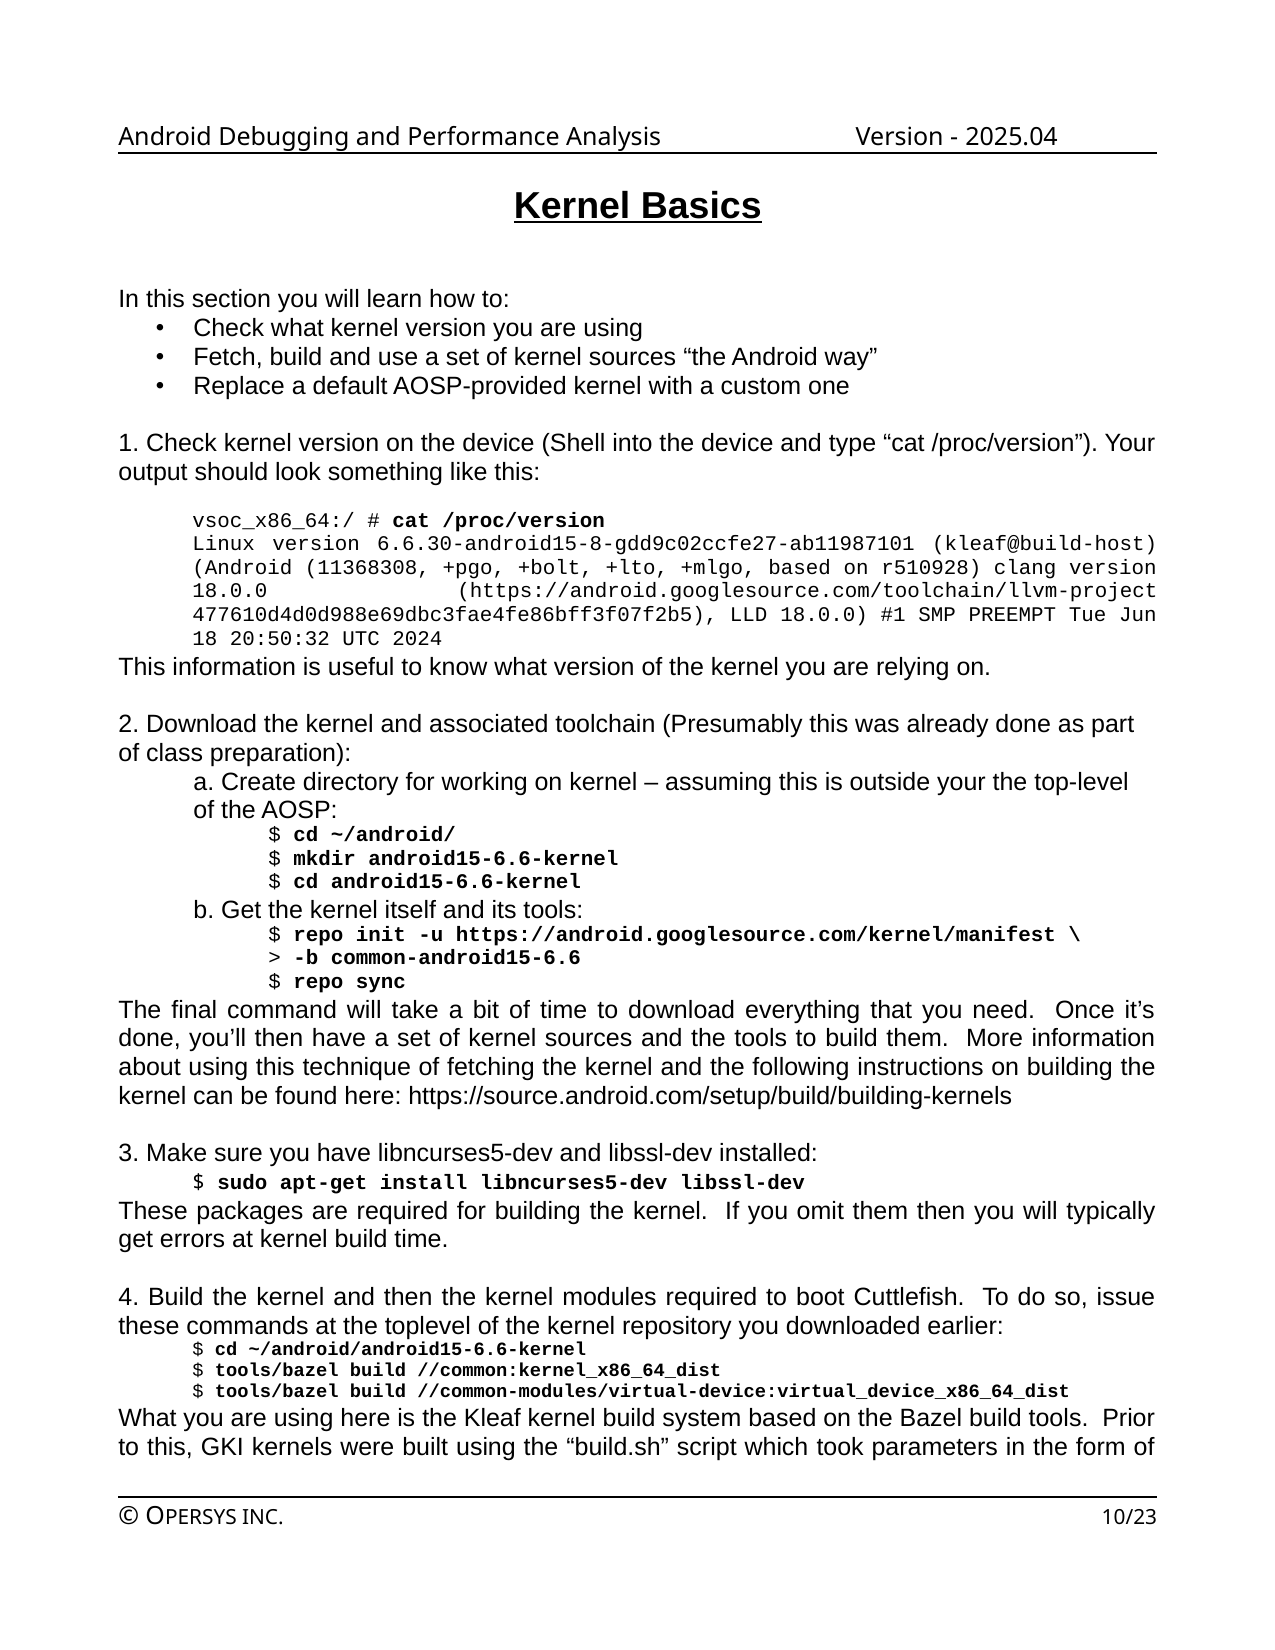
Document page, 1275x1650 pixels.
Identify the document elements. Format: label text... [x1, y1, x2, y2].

list Check what kernel version you are using [156, 313, 1157, 342]
text In this section you will learn how to: [118, 284, 1157, 313]
text 1. Check kernel version on the device (Shell into the device and type “cat /proc/version”). Your output should look something like this: [118, 428, 1157, 486]
text vsoc_x86_64:/ # cat /proc/version [192, 509, 1157, 533]
text $ cd ~/android/ [268, 824, 1157, 848]
text 2. Download the kernel and associated toolchain (Presumably this was already done as part of class preparation): [118, 709, 1157, 766]
text $ cd ~/android/android15-6.6-kernel [192, 1339, 1157, 1361]
text Linux version 6.6.30-android15-8-gdd9c02ccfe27-ab11987101 (kleaf@build-host) (Android (11368308, +pgo, +bolt, +lto, +mlgo, based on r510928) clang version 18.0.0 (https://android.googlesource.com/toolchain/llvm-project 477610d4d0d988e69dbc3fae4fe86bff3f07f2b5), LLD 18.0.0) #1 SMP PREEMPT Tue Jun 18 20:50:32 UTC 2024 [192, 533, 1157, 651]
text b. Get the kernel itself and its tools: [193, 895, 1157, 924]
text Kernel Basics [118, 184, 1157, 227]
text $ sudo apt-get install libncurses5-dev libssl-dev [192, 1167, 1157, 1196]
text The final command will take a bit of time to download everything that you need. Once it’s done, you’ll then have a set of kernel sources and the tools to build them. More information about using this technique of fetching the kernel and the following instructions on building the kernel can be found here: https://source.android.com/setup/build/building-kernels [118, 994, 1157, 1109]
text $ cd android15-6.6-kernel [268, 871, 1157, 895]
text What you are using here is the Kleaf kernel build system based on the Bazel build tools. Prior to this, GKI kernels were built using the “build.sh” script which took parameters in the form of [118, 1403, 1157, 1461]
text > -b common-android15-6.6 [268, 947, 1157, 971]
list Fetch, build and use a set of kernel sources “the Android way” [156, 342, 1157, 371]
text $ repo init -u https://android.googlesource.com/kernel/manifest \ [268, 924, 1157, 947]
text $ mkdir android15-6.6-kernel [268, 848, 1157, 871]
text These packages are required for building the kernel. If you omit them then you will typically get errors at kernel build time. [118, 1196, 1157, 1253]
text 3. Make sure you have libncurses5-dev and libssl-dev installed: [118, 1138, 1157, 1167]
text $ tools/bazel build //common-modules/virtual-device:virtual_device_x86_64_dist [192, 1382, 1157, 1403]
text 4. Build the kernel and then the kernel modules required to boot Cuttlefish. To do so, issue these commands at the toplevel of the kernel repository you downloaded earlier: [118, 1282, 1157, 1339]
text This information is useful to know what version of the kernel you are relying on. [118, 651, 1157, 680]
text $ tools/bazel build //common:kernel_x86_64_dist [192, 1361, 1157, 1382]
text a. Create directory for working on kernel – assuming this is outside your the top-level of the AOSP: [193, 766, 1157, 824]
list Replace a default AOSP-provided kernel with a custom one [156, 371, 1157, 400]
text $ repo sync [268, 971, 1157, 994]
